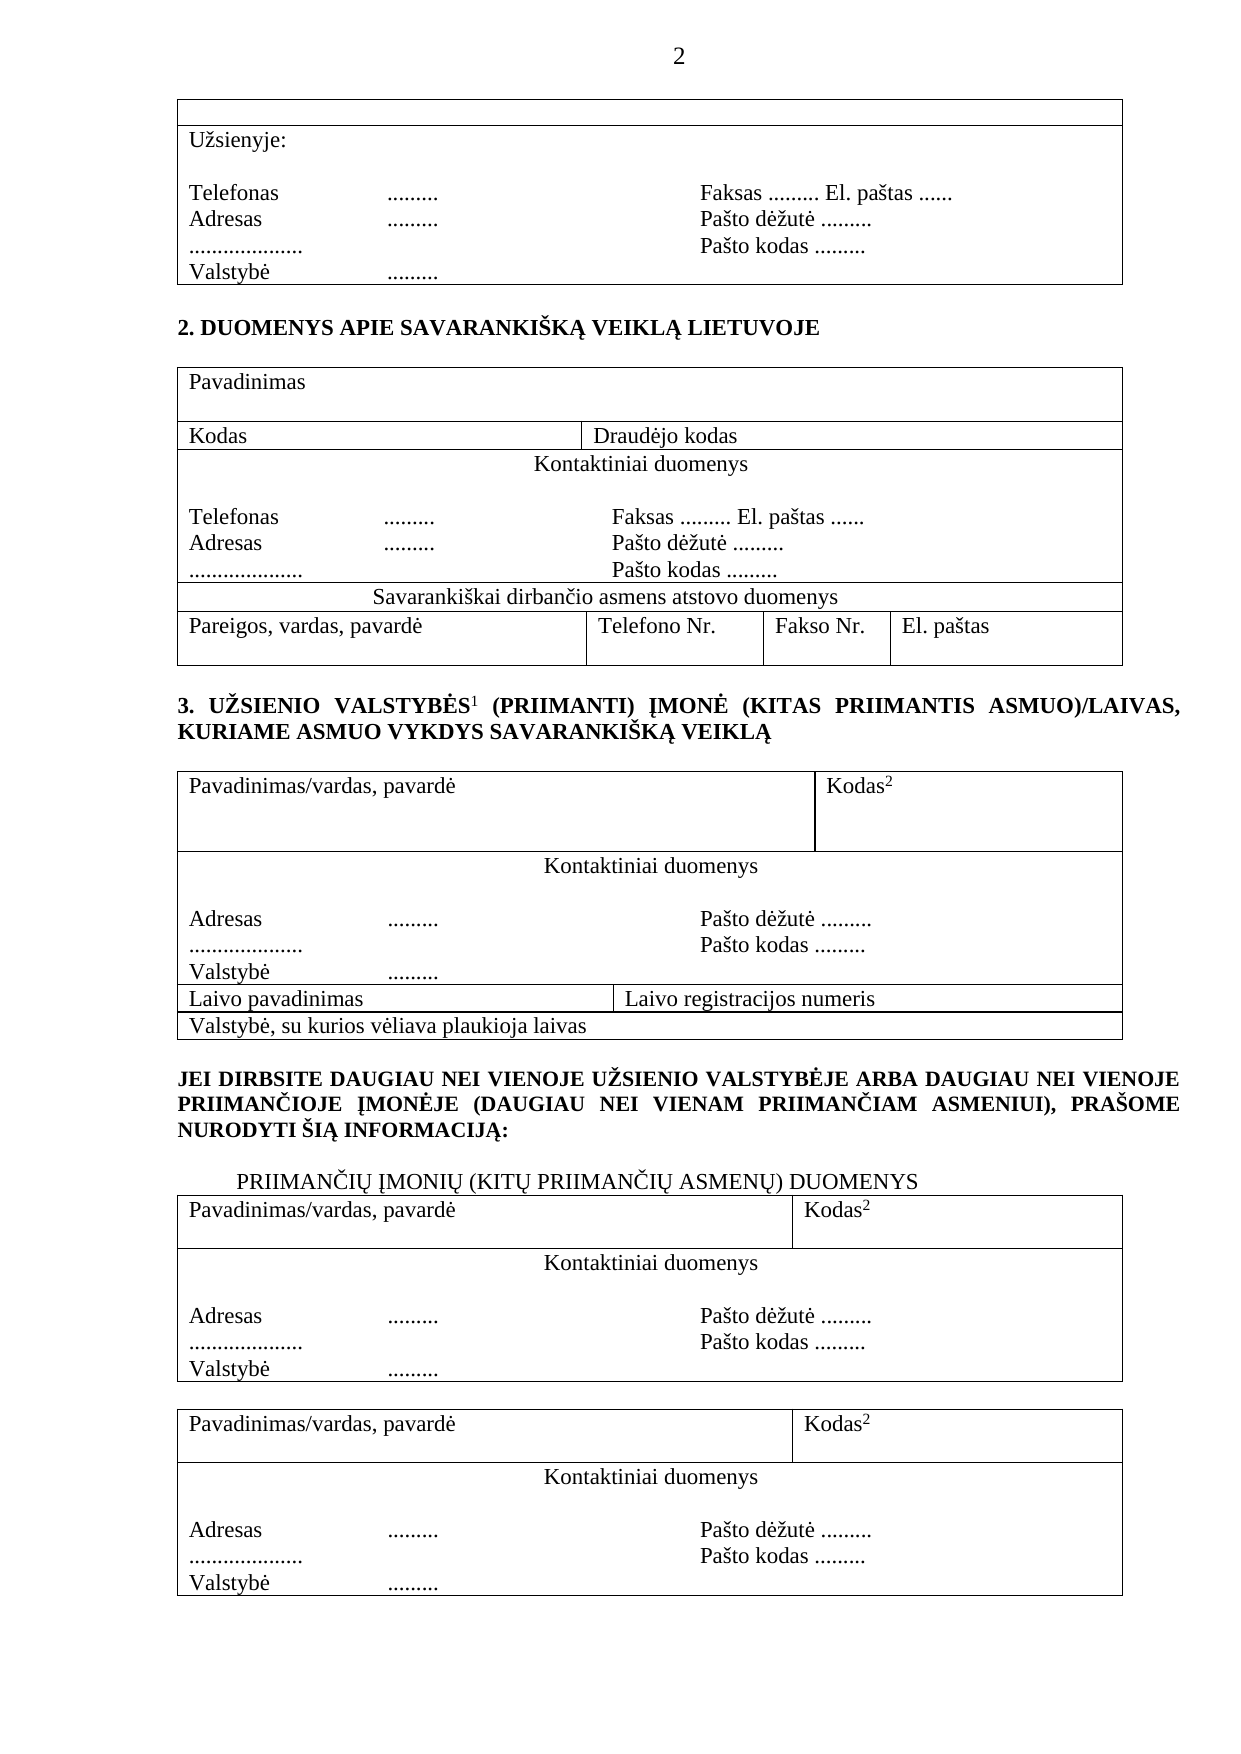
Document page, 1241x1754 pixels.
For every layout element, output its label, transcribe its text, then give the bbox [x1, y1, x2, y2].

table_header Pavadinimas/vardas, pavardė [178, 1410, 792, 1462]
table_header Pavadinimas [178, 368, 1122, 421]
table_cell Laivo registracijos numeris [614, 985, 1122, 1011]
table_cell [178, 1276, 376, 1302]
text 2. duomenys apie savarankišką veiklą lietuvoje [177, 314, 1181, 341]
table_cell [178, 477, 372, 503]
table_header Pavadinimas/vardas, pavardė [178, 1196, 792, 1248]
table_cell ......... [376, 205, 688, 232]
table_cell [1087, 583, 1122, 611]
text jei dirbsite daugiau nei vienoje užsienio valstybėje arba daugiau nei vienoje PRIIMANČIOJE ĮMONĖJE (DAUGIAU NEI VIENAM PRIIMANČIAM ASMENIUI), PRAŠOME NURODYTI ŠIĄ INFORMACIJĄ: [177, 1066, 1181, 1142]
table_cell .................... [178, 931, 651, 958]
table_header Kodas2 [816, 772, 1122, 851]
table_cell Kontaktiniai duomenys [376, 1463, 926, 1490]
table_cell Telefonas [178, 503, 372, 529]
table_cell Kontaktiniai duomenys [372, 450, 910, 477]
table_cell [910, 450, 1122, 477]
table_cell [689, 958, 1122, 984]
table_cell [689, 126, 1122, 179]
table_cell [689, 1569, 1122, 1595]
table_cell Pareigos, vardas, pavardė [178, 612, 586, 665]
table_cell .................... [178, 556, 520, 582]
text 3. Užsienio VALSTYBĖS1 (priimanti) ĮMONĖ (kitas priimantis asmuo)/LAIVAS, kuriame asmuo vykdys savarankišką veiklą [177, 692, 1181, 745]
table_cell [600, 477, 1122, 503]
table_cell Pašto dėžutė ......... [689, 205, 1122, 232]
table_cell Kodas [178, 422, 581, 449]
table_cell ......... [376, 905, 688, 931]
table_cell ......... [376, 1569, 688, 1595]
table_cell Pašto kodas ......... [689, 1543, 1122, 1569]
table_cell [178, 1490, 376, 1516]
table_cell Telefonas [178, 179, 376, 205]
table_cell [664, 1543, 688, 1569]
table_header Kodas2 [793, 1410, 1122, 1462]
table_cell [651, 100, 688, 125]
table_cell Adresas [178, 530, 372, 556]
table_cell .................... [178, 1543, 663, 1569]
table_cell [926, 1463, 1122, 1490]
table_cell [926, 852, 1122, 879]
table_cell .................... [178, 232, 651, 258]
table_cell [689, 879, 1122, 905]
table_cell Pašto dėžutė ......... [689, 1302, 1122, 1328]
table_cell [689, 1355, 1122, 1381]
table_cell [178, 1463, 376, 1490]
table_cell Adresas [178, 905, 376, 931]
table_cell Fakso Nr. [764, 612, 890, 665]
table_cell [376, 1276, 688, 1302]
table_cell Savarankiškai dirbančio asmens atstovo duomenys [178, 583, 1033, 611]
table_cell Adresas [178, 1302, 376, 1328]
table_cell [651, 1329, 688, 1355]
table_cell Valstybė [178, 1355, 376, 1381]
table_cell Laivo pavadinimas [178, 985, 613, 1011]
table_cell [178, 450, 372, 477]
table_cell Pašto dėžutė ......... [600, 530, 1122, 556]
table_cell [689, 1490, 1122, 1516]
table_cell Adresas [178, 1516, 376, 1542]
table_cell [651, 931, 688, 958]
table_cell Kontaktiniai duomenys [376, 852, 926, 879]
table_cell [376, 879, 688, 905]
table_cell El. paštas [891, 612, 1122, 665]
table_cell [178, 879, 376, 905]
table_cell Pašto kodas ......... [689, 1329, 1122, 1355]
table_cell [376, 126, 688, 179]
table_cell Pašto dėžutė ......... [689, 1516, 1122, 1542]
table_cell Adresas [178, 205, 376, 232]
table_cell ......... [376, 1302, 688, 1328]
table_cell Draudėjo kodas [582, 422, 1122, 449]
table_cell Valstybė [178, 958, 376, 984]
table_cell [651, 232, 688, 258]
table_cell ......... [376, 179, 688, 205]
table_cell [178, 852, 376, 879]
table_cell [689, 1276, 1122, 1302]
table_cell Telefono Nr. [587, 612, 763, 665]
table_cell Valstybė [178, 1569, 376, 1595]
table_cell ......... [376, 258, 688, 284]
table_cell ......... [372, 530, 600, 556]
table_cell [376, 1490, 688, 1516]
table_cell [1060, 583, 1087, 611]
table_cell [926, 1249, 1122, 1276]
table_cell Pašto kodas ......... [689, 931, 1122, 958]
table_header Kodas2 [793, 1196, 1122, 1248]
table_cell ......... [376, 1516, 688, 1542]
table_cell Kontaktiniai duomenys [376, 1249, 926, 1276]
table_cell Faksas ......... El. paštas ...... [600, 503, 1122, 529]
table_cell [689, 258, 1122, 284]
table_cell [1089, 1013, 1122, 1039]
table_cell [520, 556, 600, 582]
table_cell Valstybė [178, 258, 376, 284]
table_cell [689, 100, 1122, 125]
table_header Pavadinimas/vardas, pavardė [178, 772, 814, 851]
table_cell [372, 477, 600, 503]
table_cell ......... [372, 503, 600, 529]
table_cell ......... [376, 1355, 688, 1381]
table_cell ......... [376, 958, 688, 984]
table_cell Pašto dėžutė ......... [689, 905, 1122, 931]
text Priimančių įmonių (kitų priimančių asmenų) duomenys [177, 1168, 1181, 1194]
table_cell Pašto kodas ......... [600, 556, 1122, 582]
table_cell Valstybė, su kurios vėliava plaukioja laivas [178, 1013, 1088, 1039]
table_cell [1034, 583, 1060, 611]
table_cell [178, 1249, 376, 1276]
table_cell .................... [178, 1329, 651, 1355]
table_cell Faksas ......... El. paštas ...... [689, 179, 1122, 205]
table_cell [178, 100, 651, 125]
table_cell Užsienyje: [178, 126, 376, 179]
table_cell Pašto kodas ......... [689, 232, 1122, 258]
